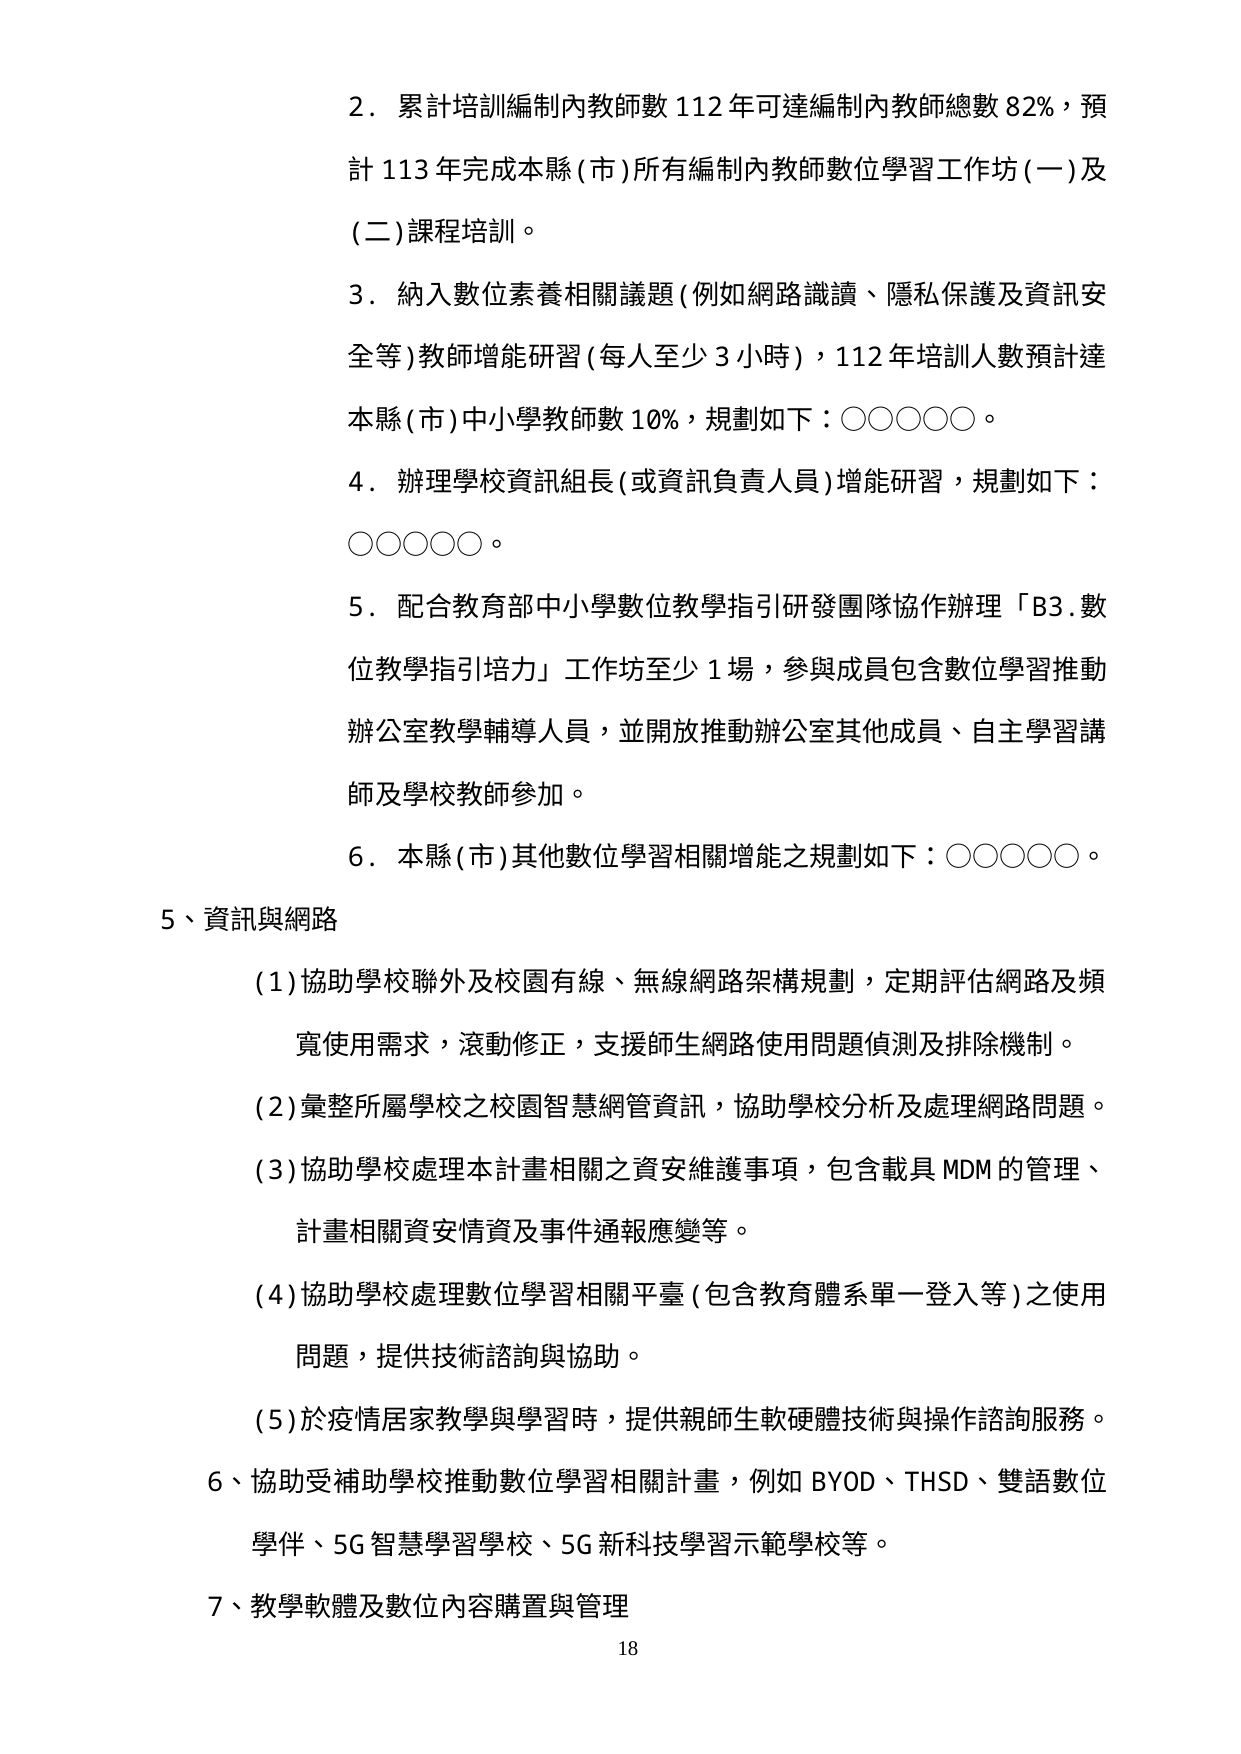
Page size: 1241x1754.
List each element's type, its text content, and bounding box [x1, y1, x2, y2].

list 資訊與網路 [159, 876, 1107, 938]
list 配合教育部中小學數位教學指引研發團隊協作辦理「B3.數位教學指引培力」工作坊至少1場，參與成員包含數位學習推動辦公室教學輔導人員，並開放推動辦公室其他成員、自主學習講師及學校教師參加。 [348, 563, 1107, 813]
list 累計培訓編制內教師數112年可達編制內教師總數82%，預計113年完成本縣(市)所有編制內教師數位學習工作坊(一)及(二)課程培訓。 [348, 63, 1107, 251]
list 協助受補助學校推動數位學習相關計畫，例如BYOD、THSD、雙語數位學伴、5G智慧學習學校、5G新科技學習示範學校等。 [207, 1438, 1107, 1563]
list 彙整所屬學校之校園智慧網管資訊，協助學校分析及處理網路問題。 [251, 1063, 1107, 1126]
list 本縣(市)其他數位學習相關增能之規劃如下：○○○○○。 [348, 813, 1107, 876]
list 辦理學校資訊組長(或資訊負責人員)增能研習，規劃如下：○○○○○。 [348, 438, 1107, 563]
list 納入數位素養相關議題(例如網路識讀、隱私保護及資訊安全等)教師增能研習(每人至少3小時)，112年培訓人數預計達本縣(市)中小學教師數10%，規劃如下：○○○○○。 [348, 251, 1107, 438]
list 協助學校處理本計畫相關之資安維護事項，包含載具MDM的管理、計畫相關資安情資及事件通報應變等。 [251, 1126, 1107, 1251]
list 教學軟體及數位內容購置與管理 [207, 1563, 1107, 1626]
list 協助學校聯外及校園有線、無線網路架構規劃，定期評估網路及頻寬使用需求，滾動修正，支援師生網路使用問題偵測及排除機制。 [251, 938, 1107, 1063]
list 協助學校處理數位學習相關平臺(包含教育體系單一登入等)之使用問題，提供技術諮詢與協助。 [251, 1251, 1107, 1376]
list 於疫情居家教學與學習時，提供親師生軟硬體技術與操作諮詢服務。 [251, 1376, 1107, 1438]
